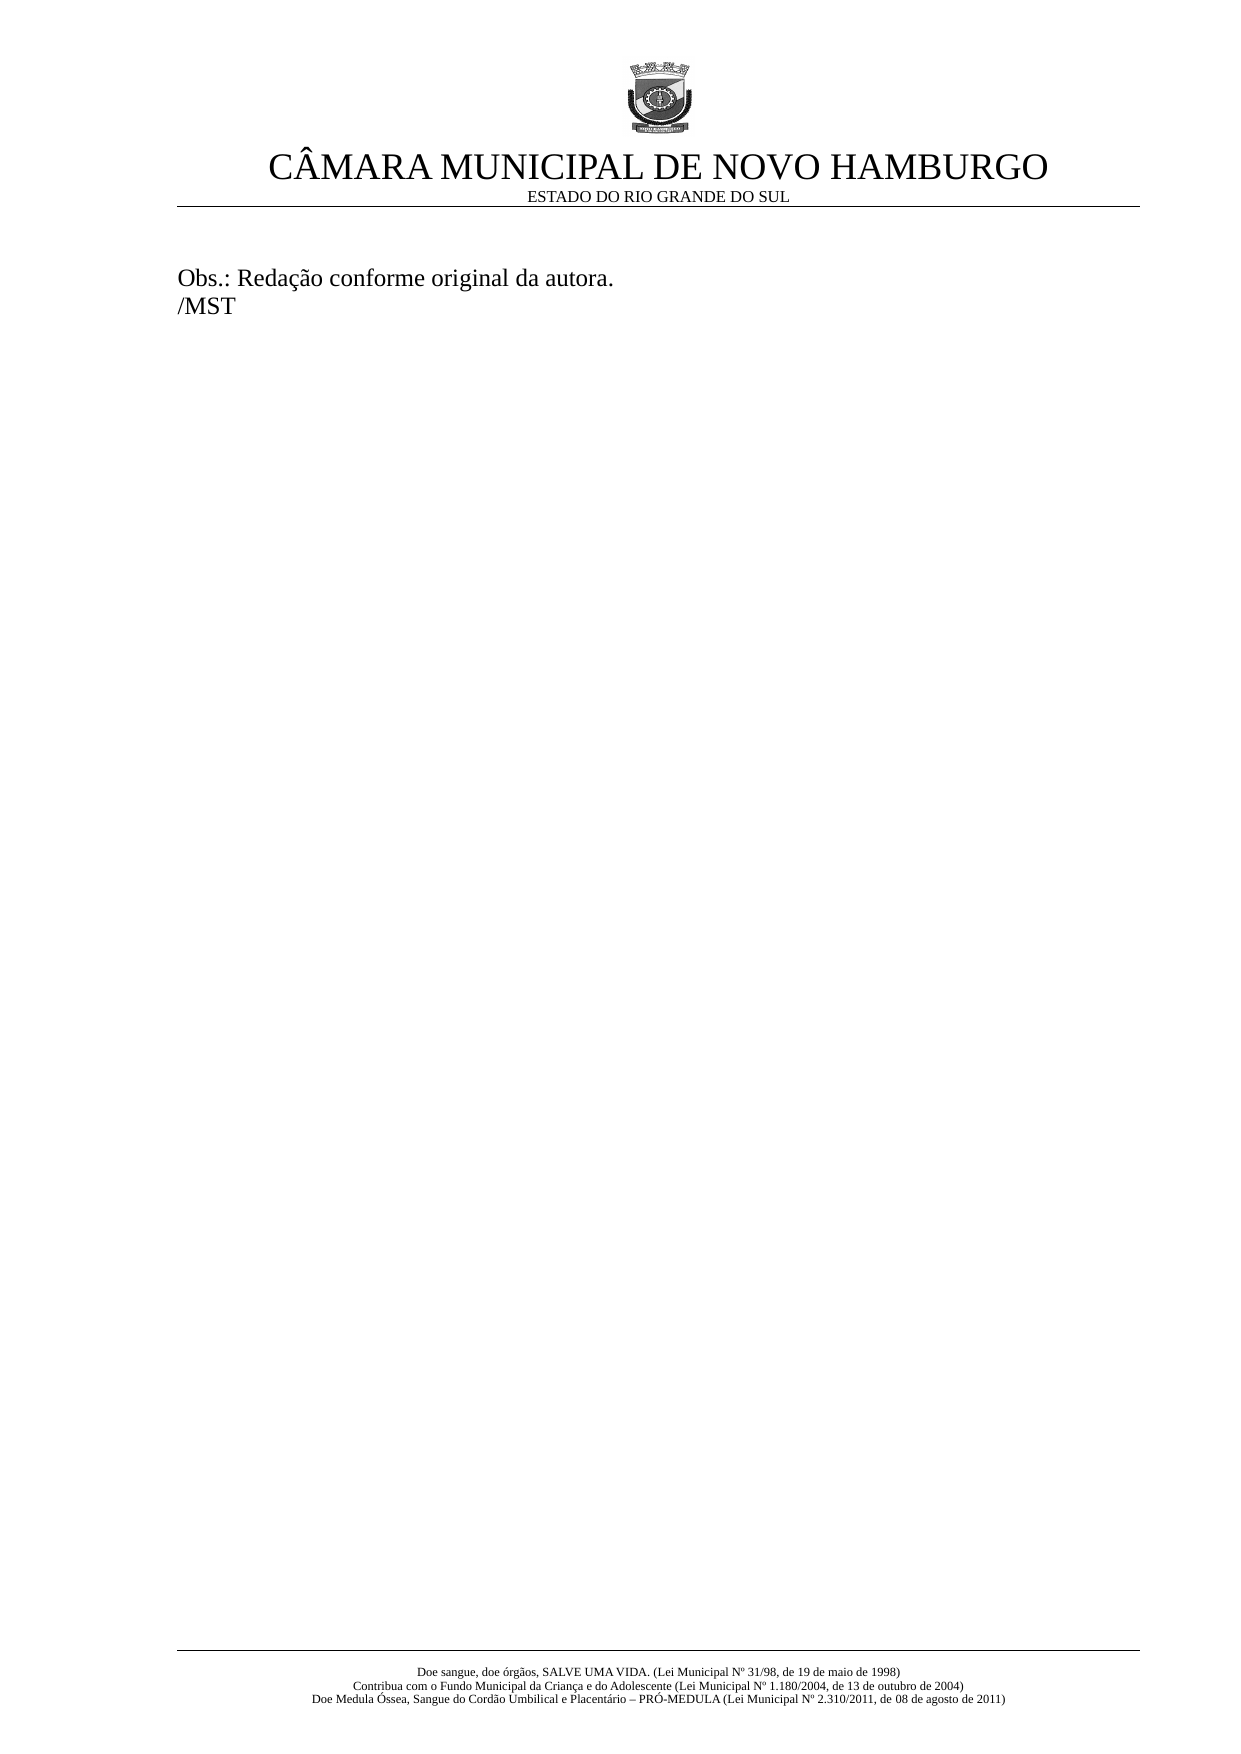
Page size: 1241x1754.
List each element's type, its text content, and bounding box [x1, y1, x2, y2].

text /MST [177, 292, 1140, 319]
text Obs.: Redação conforme original da autora. [177, 264, 1140, 292]
